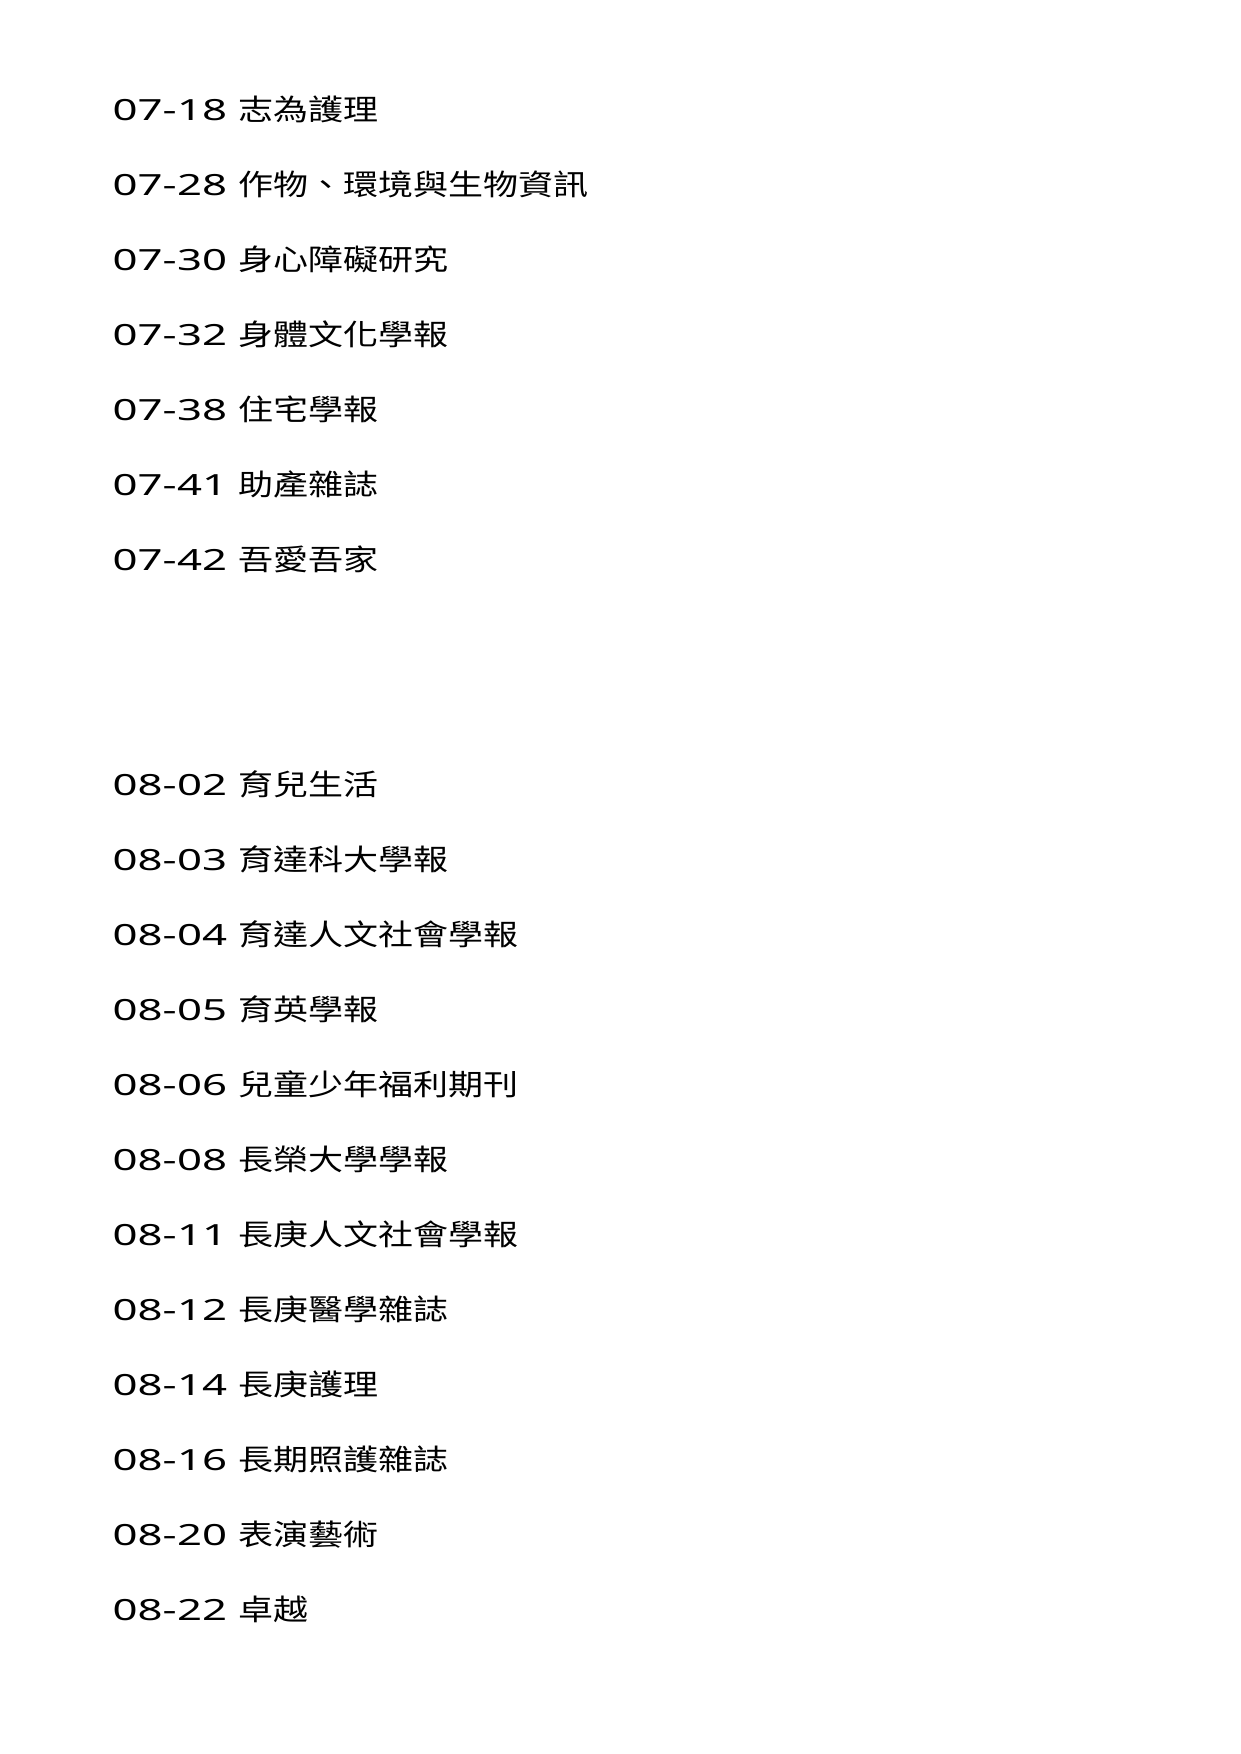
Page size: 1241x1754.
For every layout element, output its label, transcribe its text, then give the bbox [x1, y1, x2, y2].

text 07-41 助產雜誌 [112, 446, 1200, 521]
text 08-20 表演藝術 [112, 1496, 1200, 1571]
text 08-05 育英學報 [112, 971, 1200, 1046]
text 08-11 長庚人文社會學報 [112, 1196, 1200, 1271]
text 08-04 育達人文社會學報 [112, 896, 1200, 971]
text 08-03 育達科大學報 [112, 821, 1200, 896]
text 08-08 長榮大學學報 [112, 1121, 1200, 1196]
text 07-18 志為護理 [112, 71, 1200, 146]
text 08-16 長期照護雜誌 [112, 1421, 1200, 1496]
text 07-38 住宅學報 [112, 371, 1200, 446]
text 08-02 育兒生活 [112, 746, 1200, 821]
text 07-28 作物、環境與生物資訊 [112, 146, 1200, 221]
text 07-32 身體文化學報 [112, 296, 1200, 371]
text 08-06 兒童少年福利期刊 [112, 1046, 1200, 1121]
text 08-12 長庚醫學雜誌 [112, 1271, 1200, 1346]
text 08-14 長庚護理 [112, 1346, 1200, 1421]
text 07-30 身心障礙研究 [112, 221, 1200, 296]
text 07-42 吾愛吾家 [112, 521, 1200, 596]
text 08-22 卓越 [112, 1571, 1200, 1646]
